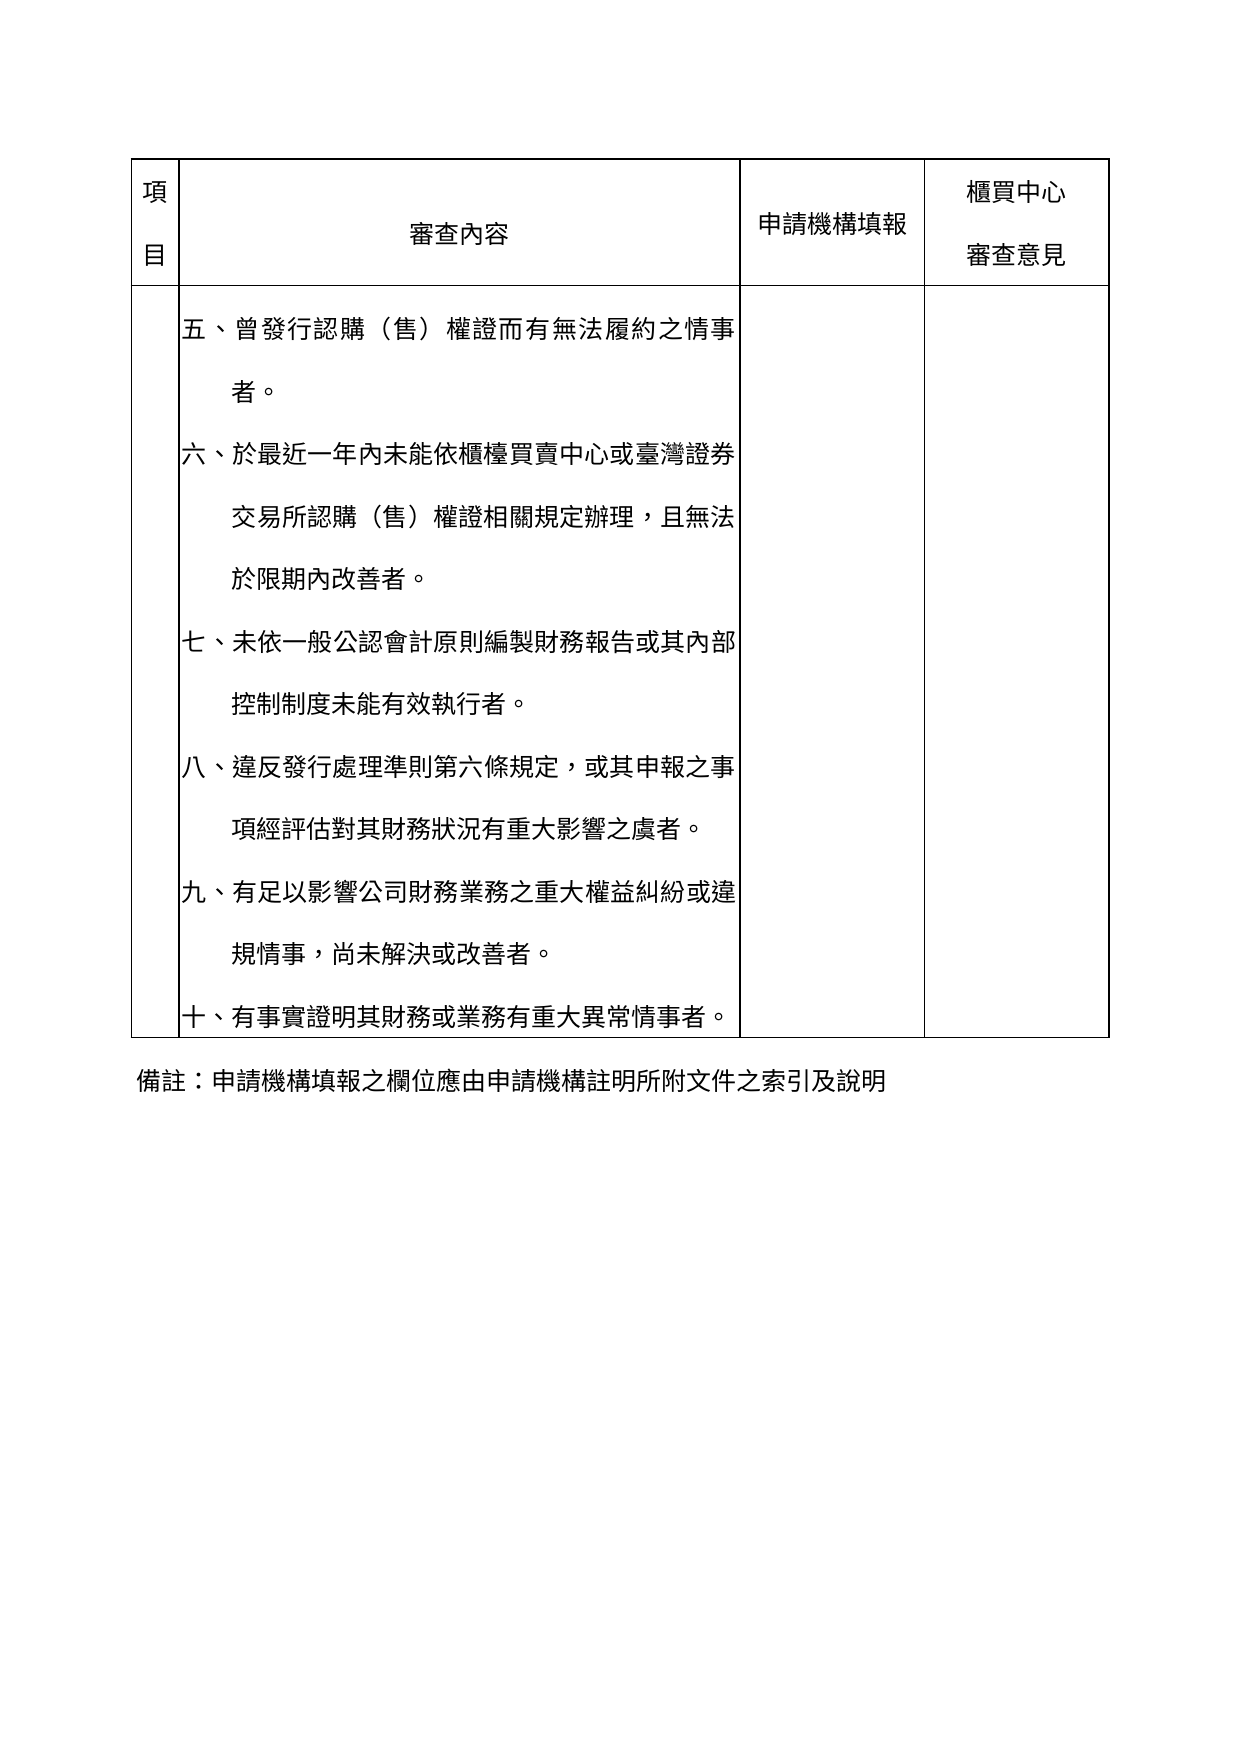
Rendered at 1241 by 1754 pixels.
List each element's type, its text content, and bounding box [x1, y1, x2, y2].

text 備註：申請機構填報之欄位應由申請機構註明所附文件之索引及說明 [136, 1038, 1104, 1100]
table_header 審查內容 [180, 160, 739, 285]
table_cell [132, 286, 178, 1036]
table_header 項目 [132, 160, 178, 285]
table_cell 五、曾發行認購（售）權證而有無法履約之情事者。 六、於最近一年內未能依櫃檯買賣中心或臺灣證券交易所認購（售）權證相關規定辦理，且無法於限期內改善者。 七、未依一般公認會計原則編製財務報告或其內部控制制度未能有效執行者。 八、違反發行處理準則第六條規定，或其申報之事項經評估對其財務狀況有重大影響之虞者。 九、有足以影響公司財務業務之重大權益糾紛或違規情事，尚未解決或改善者。 十、有事實證明其財務或業務有重大異常情事者。 [180, 286, 739, 1036]
table_header 櫃買中心 審查意見 [925, 160, 1108, 285]
table_cell [741, 286, 924, 1036]
table_cell [925, 286, 1108, 1036]
table_header 申請機構填報 [741, 160, 924, 285]
